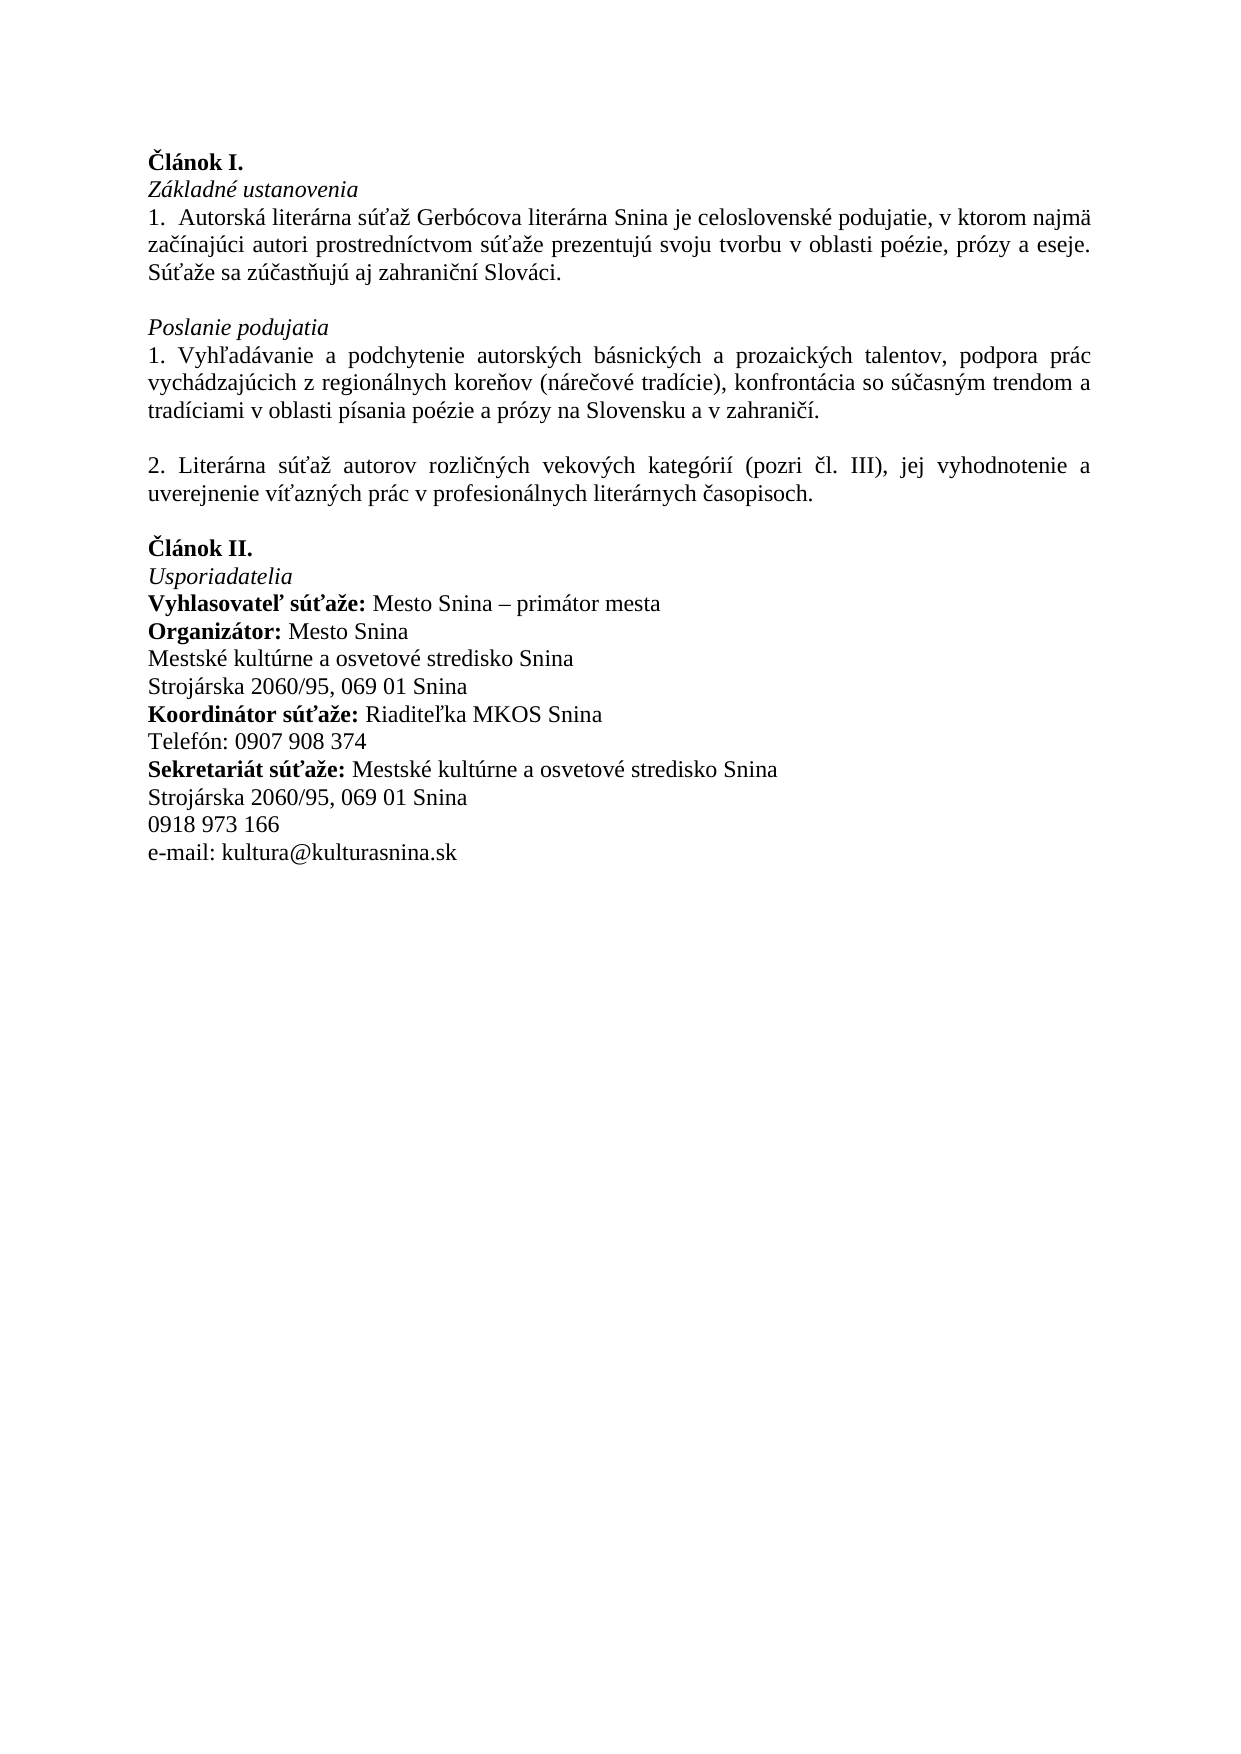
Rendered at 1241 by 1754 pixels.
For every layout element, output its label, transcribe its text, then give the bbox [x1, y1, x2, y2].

text Organizátor: Mesto Snina [148, 617, 1093, 644]
text Článok II. [148, 534, 1093, 562]
text 1. Vyhľadávanie a podchytenie autorských básnických a prozaických talentov, podpora prác vychádzajúcich z regionálnych koreňov (nárečové tradície), konfrontácia so súčasným trendom a tradíciami v oblasti písania poézie a prózy na Slovensku a v zahraničí. [148, 341, 1093, 424]
text Mestské kultúrne a osvetové stredisko Snina [148, 644, 1093, 672]
text 2. Literárna súťaž autorov rozličných vekových kategórií (pozri čl. III), jej vyhodnotenie a uverejnenie víťazných prác v profesionálnych literárnych časopisoch. [148, 451, 1093, 506]
text Článok I. [148, 148, 1093, 175]
text 0918 973 166 [148, 810, 1093, 838]
text Strojárska 2060/95, 069 01 Snina [148, 782, 1093, 810]
text Vyhlasovateľ súťaže: Mesto Snina – primátor mesta [148, 589, 1093, 617]
text 1. Autorská literárna súťaž Gerbócova literárna Snina je celoslovenské podujatie, v ktorom najmä začínajúci autori prostredníctvom súťaže prezentujú svoju tvorbu v oblasti poézie, prózy a eseje. Súťaže sa zúčastňujú aj zahraniční Slováci. [148, 203, 1093, 286]
text Základné ustanovenia [148, 175, 1093, 203]
text Sekretariát súťaže: Mestské kultúrne a osvetové stredisko Snina [148, 755, 1093, 782]
text Strojárska 2060/95, 069 01 Snina [148, 672, 1093, 700]
text Poslanie podujatia [148, 313, 1093, 341]
text Usporiadatelia [148, 562, 1093, 589]
text Telefón: 0907 908 374 [148, 727, 1093, 755]
text Koordinátor súťaže: Riaditeľka MKOS Snina [148, 700, 1093, 727]
text e-mail: kultura@kulturasnina.sk [148, 838, 1093, 865]
